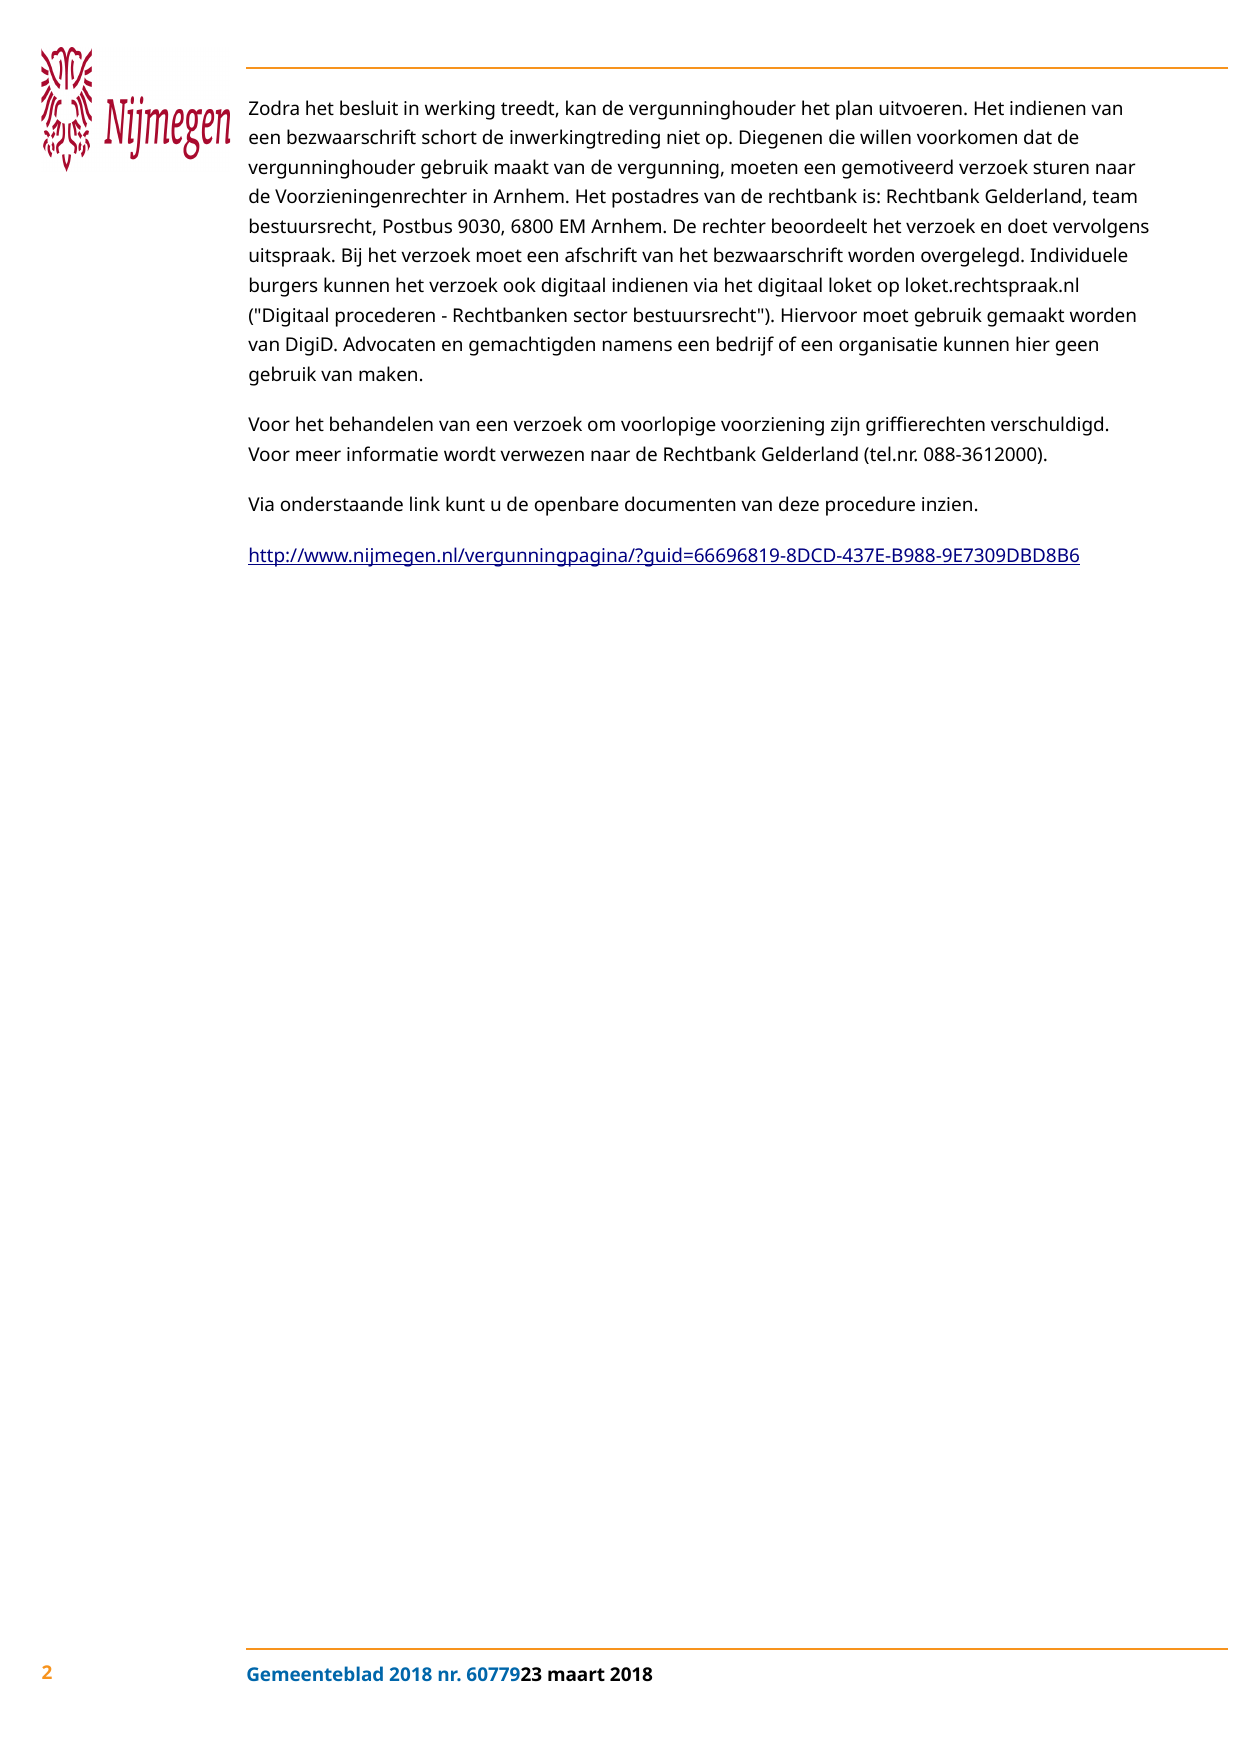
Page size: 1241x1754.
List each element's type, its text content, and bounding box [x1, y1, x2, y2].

text Zodra het besluit in werking treedt, kan de vergunninghouder het plan uitvoeren. Het indienen van een bezwaarschrift schort de inwerkingtreding niet op. Diegenen die willen voorkomen dat de vergunninghouder gebruik maakt van de vergunning, moeten een gemotiveerd verzoek sturen naar de Voorzieningenrechter in Arnhem. Het postadres van de rechtbank is: Rechtbank Gelderland, team bestuursrecht, Postbus 9030, 6800 EM Arnhem. De rechter beoordeelt het verzoek en doet vervolgens uitspraak. Bij het verzoek moet een afschrift van het bezwaarschrift worden overgelegd. Individuele burgers kunnen het verzoek ook digitaal indienen via het digitaal loket op loket.rechtspraak.nl ("Digitaal procederen - Rechtbanken sector bestuursrecht"). Hiervoor moet gebruik gemaakt worden van DigiD. Advocaten en gemachtigden namens een bedrijf of een organisatie kunnen hier geen gebruik van maken. [248, 95, 1152, 387]
text Via onderstaande link kunt u de openbare documenten van deze procedure inzien. [248, 491, 1152, 517]
picture [41, 47, 231, 172]
text http://www.nijmegen.nl/vergunningpagina/?guid=66696819-8DCD-437E-B988-9E7309DBD8B6 [248, 542, 1152, 568]
text Voor het behandelen van een verzoek om voorlopige voorziening zijn griffierechten verschuldigd. Voor meer informatie wordt verwezen naar de Rechtbank Gelderland (tel.nr. 088-3612000). [248, 411, 1152, 467]
